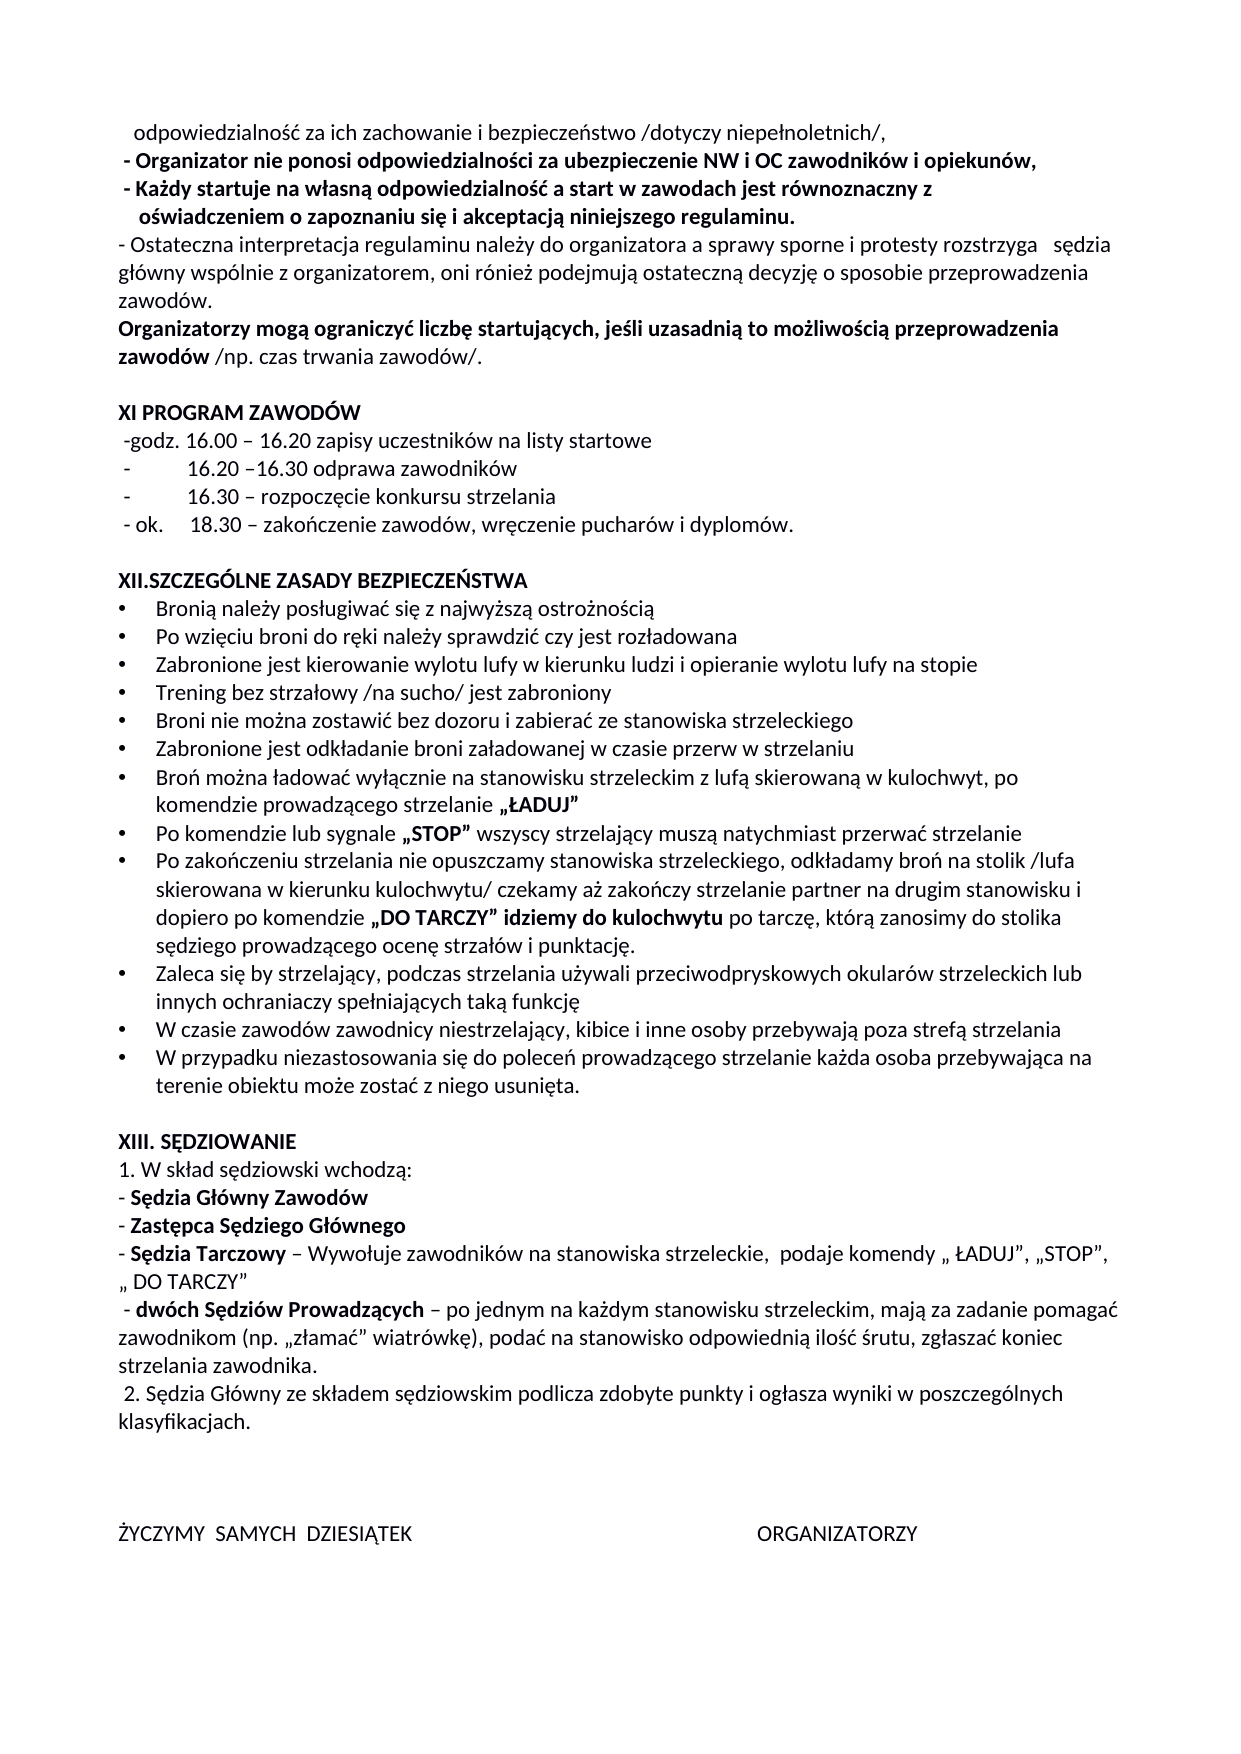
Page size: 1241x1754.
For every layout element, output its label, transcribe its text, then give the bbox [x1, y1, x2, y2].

list Po zakończeniu strzelania nie opuszczamy stanowiska strzeleckiego, odkładamy broń na stolik /lufa skierowana w kierunku kulochwytu/ czekamy aż zakończy strzelanie partner na drugim stanowisku i dopiero po komendzie „DO TARCZY” idziemy do kulochwytu po tarczę, którą zanosimy do stolika sędziego prowadzącego ocenę strzałów i punktację. [118, 847, 1122, 959]
text Organizatorzy mogą ograniczyć liczbę startujących, jeśli uzasadnią to możliwością przeprowadzenia zawodów /np. czas trwania zawodów/. [118, 314, 1122, 370]
text - Zastępca Sędziego Głównego [118, 1211, 1122, 1239]
list Po komendzie lub sygnale „STOP” wszyscy strzelający muszą natychmiast przerwać strzelanie [118, 819, 1122, 847]
list Zaleca się by strzelający, podczas strzelania używali przeciwodpryskowych okularów strzeleckich lub innych ochraniaczy spełniających taką funkcję [118, 959, 1122, 1015]
text 1. W skład sędziowski wchodzą: [118, 1155, 1122, 1183]
text - 16.30 – rozpoczęcie konkursu strzelania [118, 482, 1122, 510]
list Zabronione jest odkładanie broni załadowanej w czasie przerw w strzelaniu [118, 734, 1122, 763]
text XI PROGRAM ZAWODÓW [118, 398, 1122, 426]
text XII.SZCZEGÓLNE ZASADY BEZPIECZEŃSTWA [118, 566, 1122, 594]
text 2. Sędzia Główny ze składem sędziowskim podlicza zdobyte punkty i ogłasza wyniki w poszczególnych klasyfikacjach. [118, 1379, 1122, 1435]
text odpowiedzialność za ich zachowanie i bezpieczeństwo /dotyczy niepełnoletnich/, [118, 118, 1122, 146]
list Po wzięciu broni do ręki należy sprawdzić czy jest rozładowana [118, 622, 1122, 651]
text - dwóch Sędziów Prowadzących – po jednym na każdym stanowisku strzeleckim, mają za zadanie pomagać zawodnikom (np. „złamać” wiatrówkę), podać na stanowisko odpowiednią ilość śrutu, zgłaszać koniec strzelania zawodnika. [118, 1295, 1122, 1379]
text - Każdy startuje na własną odpowiedzialność a start w zawodach jest równoznaczny z [118, 174, 1122, 202]
text - Sędzia Główny Zawodów [118, 1183, 1122, 1211]
list W przypadku niezastosowania się do poleceń prowadzącego strzelanie każda osoba przebywająca na terenie obiektu może zostać z niego usunięta. [118, 1043, 1122, 1099]
text XIII. SĘDZIOWANIE [118, 1127, 1122, 1155]
text -godz. 16.00 – 16.20 zapisy uczestników na listy startowe [118, 426, 1122, 454]
text - Sędzia Tarczowy – Wywołuje zawodników na stanowiska strzeleckie, podaje komendy „ ŁADUJ”, „STOP”, „ DO TARCZY” [118, 1239, 1122, 1295]
list Broni nie można zostawić bez dozoru i zabierać ze stanowiska strzeleckiego [118, 707, 1122, 734]
text - 16.20 –16.30 odprawa zawodników [118, 454, 1122, 482]
text - Organizator nie ponosi odpowiedzialności za ubezpieczenie NW i OC zawodników i opiekunów, [118, 146, 1122, 174]
list Zabronione jest kierowanie wylotu lufy w kierunku ludzi i opieranie wylotu lufy na stopie [118, 651, 1122, 678]
list Bronią należy posługiwać się z najwyższą ostrożnością [118, 594, 1122, 622]
text ŻYCZYMY SAMYCH DZIESIĄTEK ORGANIZATORZY [118, 1519, 1122, 1547]
list W czasie zawodów zawodnicy niestrzelający, kibice i inne osoby przebywają poza strefą strzelania [118, 1015, 1122, 1043]
text - Ostateczna interpretacja regulaminu należy do organizatora a sprawy sporne i protesty rozstrzyga sędzia główny wspólnie z organizatorem, oni rónież podejmują ostateczną decyzję o sposobie przeprowadzenia zawodów. [118, 230, 1122, 314]
text - ok. 18.30 – zakończenie zawodów, wręczenie pucharów i dyplomów. [118, 510, 1122, 538]
list Trening bez strzałowy /na sucho/ jest zabroniony [118, 678, 1122, 707]
text oświadczeniem o zapoznaniu się i akceptacją niniejszego regulaminu. [118, 202, 1122, 230]
list Broń można ładować wyłącznie na stanowisku strzeleckim z lufą skierowaną w kulochwyt, po komendzie prowadzącego strzelanie „ŁADUJ” [118, 763, 1122, 819]
